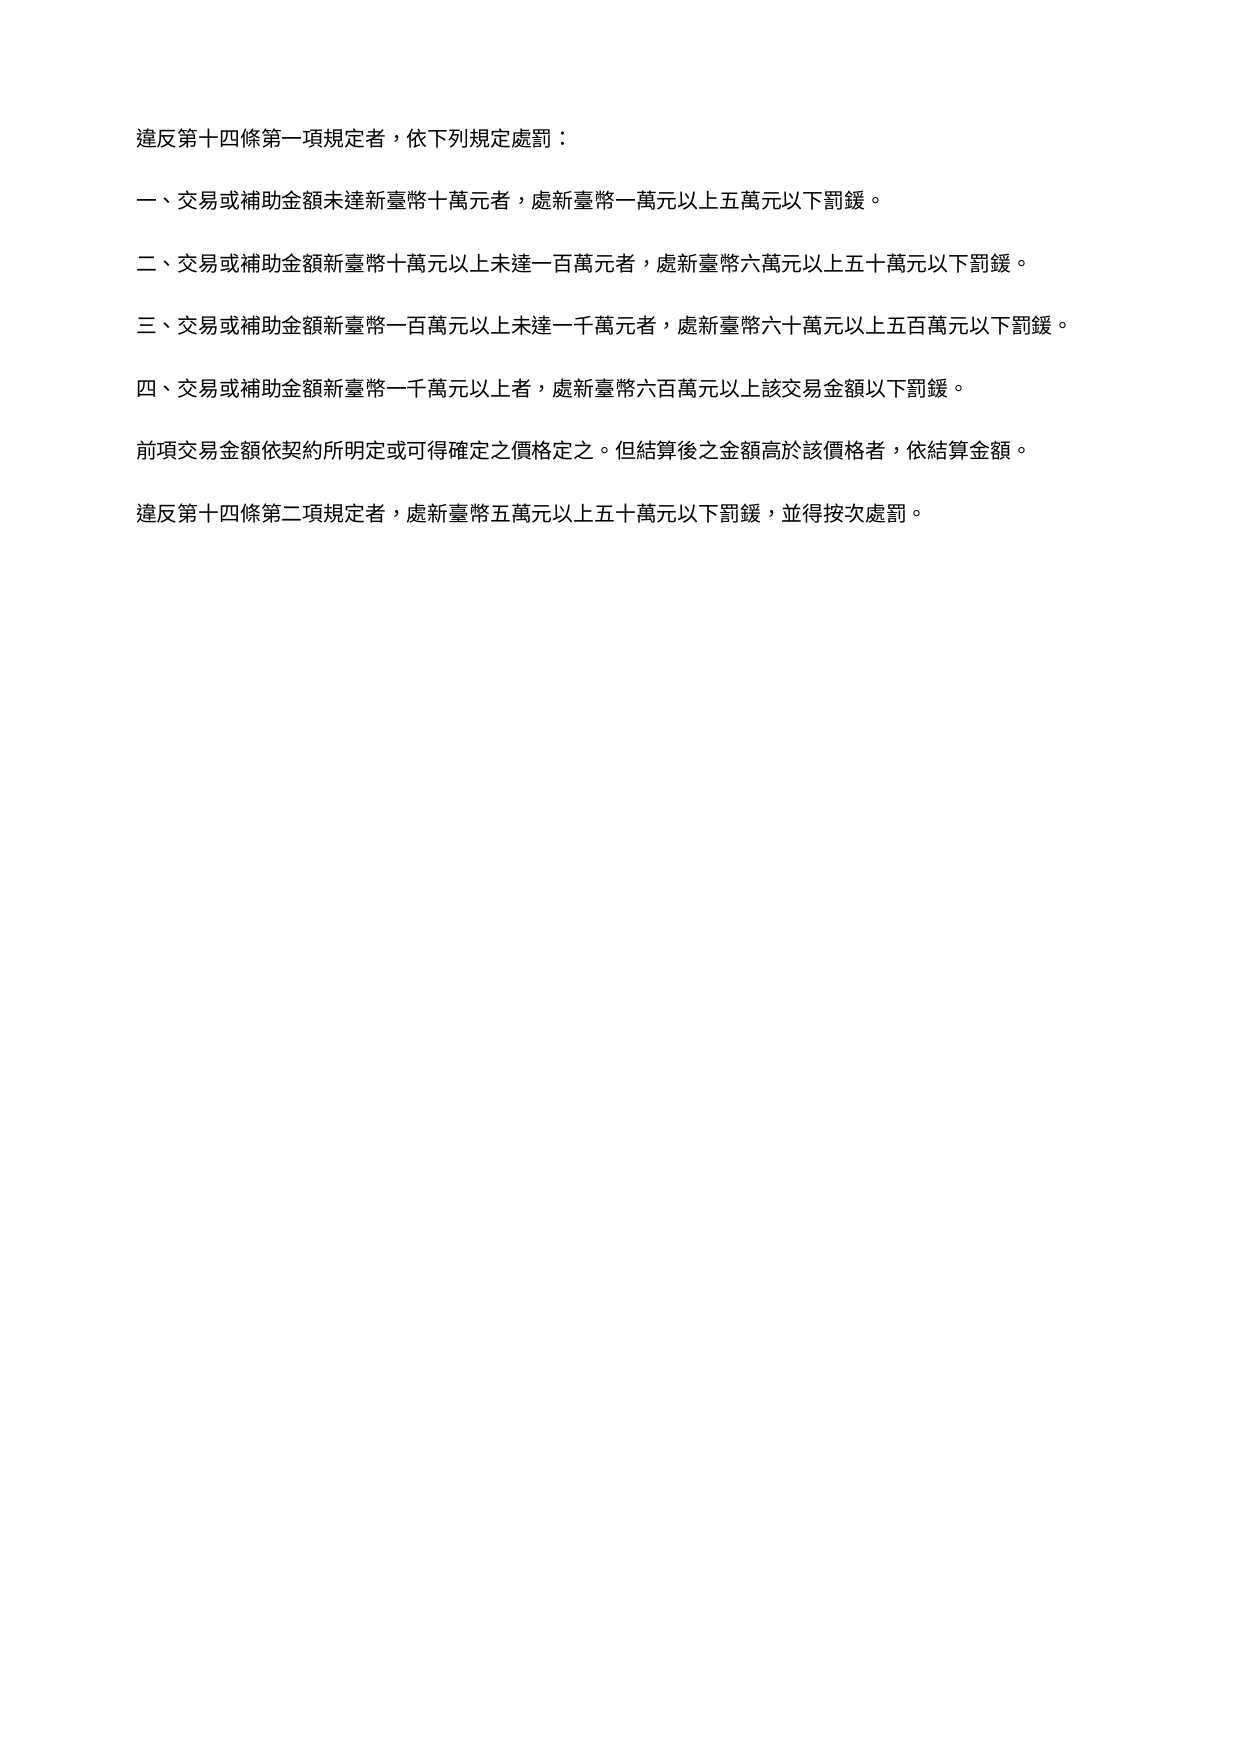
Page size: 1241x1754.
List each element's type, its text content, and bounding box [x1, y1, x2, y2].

text 二、交易或補助金額新臺幣十萬元以上未達一百萬元者，處新臺幣六萬元以上五十萬元以下罰鍰。 [136, 221, 1110, 283]
text 違反第十四條第一項規定者，依下列規定處罰： [136, 96, 1110, 158]
text 前項交易金額依契約所明定或可得確定之價格定之。但結算後之金額高於該價格者，依結算金額。 [136, 408, 1110, 471]
text 違反第十四條第二項規定者，處新臺幣五萬元以上五十萬元以下罰鍰，並得按次處罰。 [136, 471, 1110, 533]
text 三、交易或補助金額新臺幣一百萬元以上未達一千萬元者，處新臺幣六十萬元以上五百萬元以下罰鍰。 [136, 283, 1110, 346]
text 一、交易或補助金額未達新臺幣十萬元者，處新臺幣一萬元以上五萬元以下罰鍰。 [136, 158, 1110, 221]
text 四、交易或補助金額新臺幣一千萬元以上者，處新臺幣六百萬元以上該交易金額以下罰鍰。 [136, 346, 1110, 408]
